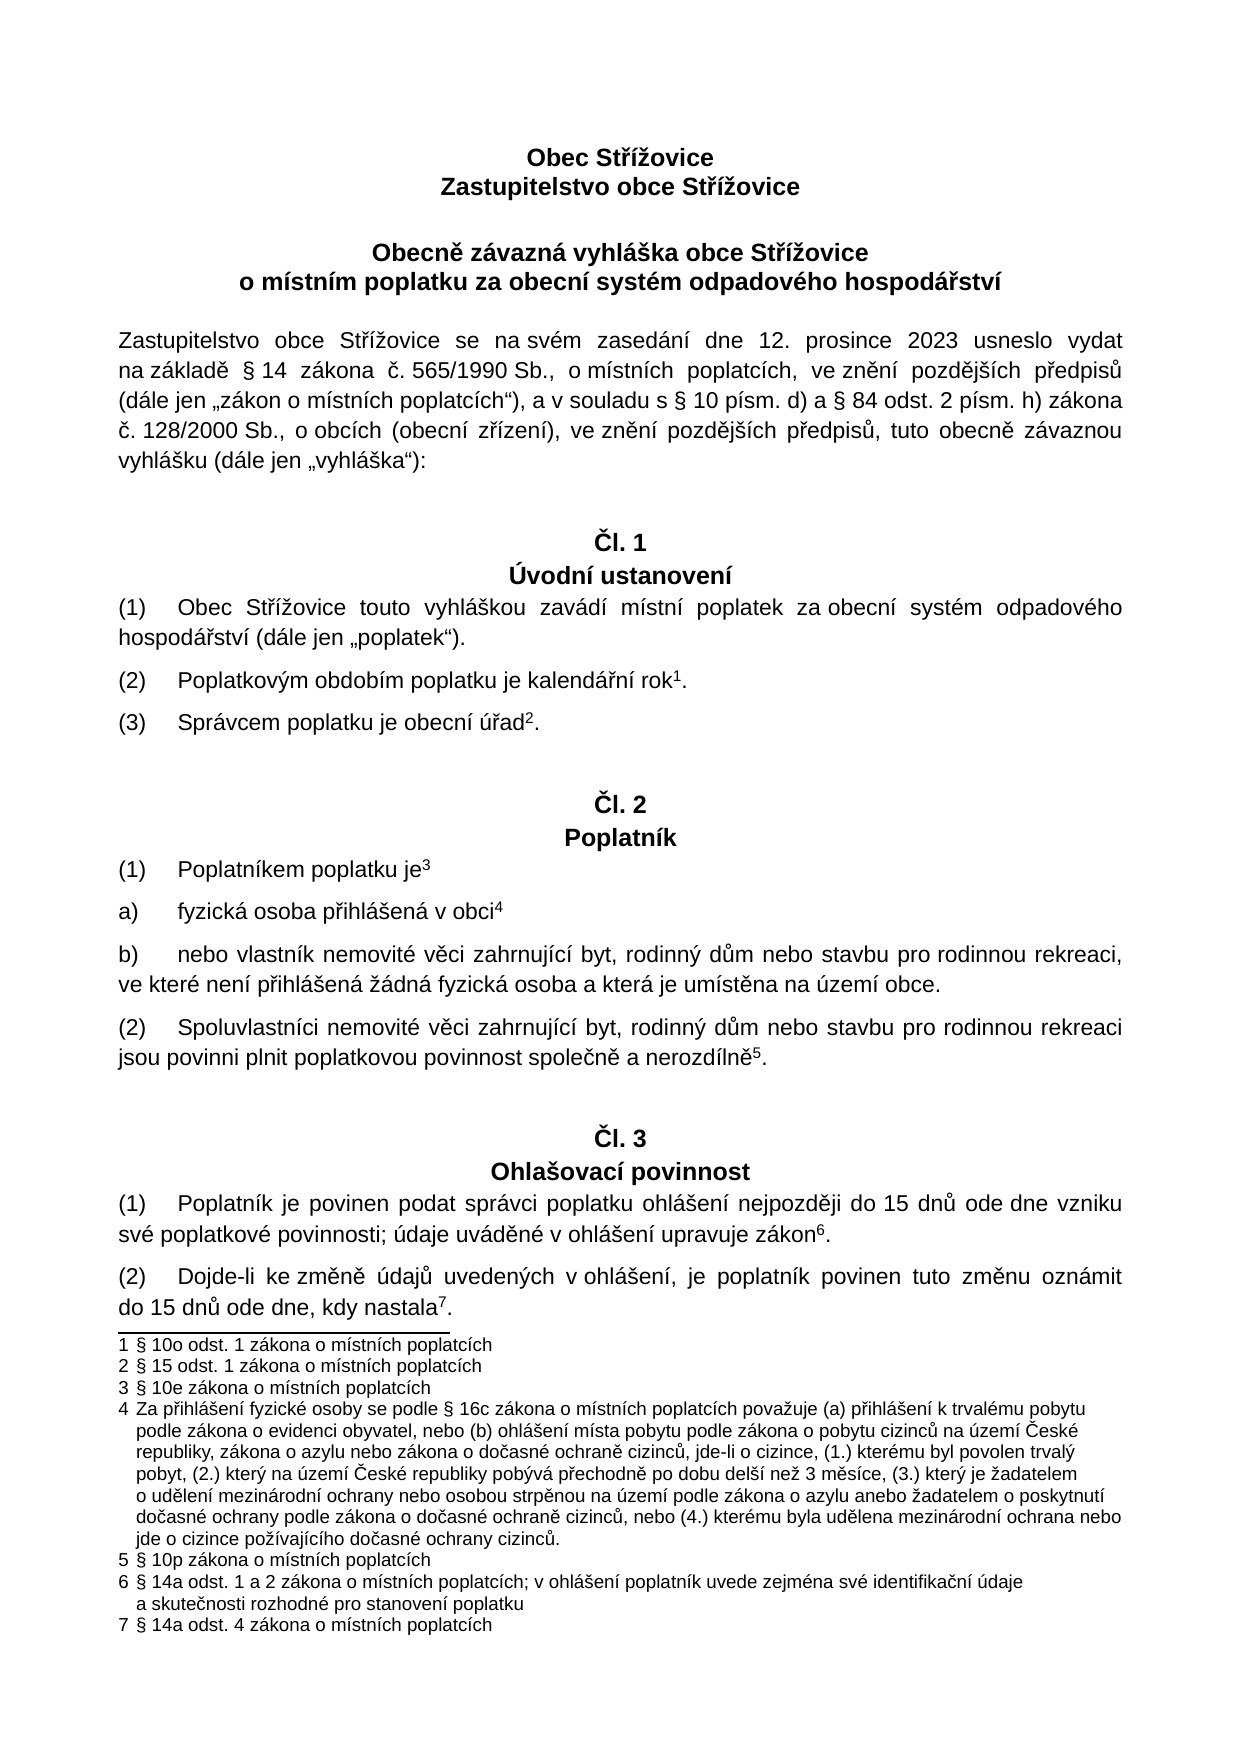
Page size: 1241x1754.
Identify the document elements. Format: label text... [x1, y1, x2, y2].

list § 15 odst. 1 zákona o místních poplatcích [118, 1355, 1122, 1377]
list § 14a odst. 1 a 2 zákona o místních poplatcích; v ohlášení poplatník uvede zejména své identifikační údaje a skutečnosti rozhodné pro stanovení poplatku [118, 1571, 1122, 1614]
list nebo vlastník nemovité věci zahrnující byt, rodinný dům nebo stavbu pro rodinnou rekreaci, ve které není přihlášená žádná fyzická osoba a která je umístěna na území obce. [118, 941, 1122, 998]
list § 14a odst. 4 zákona o místních poplatcích [118, 1614, 1122, 1635]
subtitle Čl. 2 Poplatník [118, 789, 1122, 851]
subtitle Čl. 3 Ohlašovací povinnost [118, 1124, 1122, 1186]
text Zastupitelstvo obce Střížovice se na svém zasedání dne 12. prosince 2023 usneslo vydat na základě § 14 zákona č. 565/1990 Sb., o místních poplatcích, ve znění pozdějších předpisů (dále jen „zákon o místních poplatcích“), a v souladu s § 10 písm. d) a § 84 odst. 2 písm. h) zákona č. 128/2000 Sb., o obcích (obecní zřízení), ve znění pozdějších předpisů, tuto obecně závaznou vyhlášku (dále jen „vyhláška“): [118, 327, 1122, 474]
list Správcem poplatku je obecní úřad. [118, 709, 1122, 736]
list § 10p zákona o místních poplatcích [118, 1549, 1122, 1571]
list Spoluvlastníci nemovité věci zahrnující byt, rodinný dům nebo stavbu pro rodinnou rekreaci jsou povinni plnit poplatkovou povinnost společně a nerozdílně. [118, 1014, 1122, 1071]
list § 10e zákona o místních poplatcích [118, 1377, 1122, 1398]
list Za přihlášení fyzické osoby se podle § 16c zákona o místních poplatcích považuje (a) přihlášení k trvalému pobytu podle zákona o evidenci obyvatel, nebo (b) ohlášení místa pobytu podle zákona o pobytu cizinců na území České republiky, zákona o azylu nebo zákona o dočasné ochraně cizinců, jde-li o cizince, (1.) kterému byl povolen trvalý pobyt, (2.) který na území České republiky pobývá přechodně po dobu delší než 3 měsíce, (3.) který je žadatelem o udělení mezinárodní ochrany nebo osobou strpěnou na území podle zákona o azylu anebo žadatelem o poskytnutí dočasné ochrany podle zákona o dočasné ochraně cizinců, nebo (4.) kterému byla udělena mezinárodní ochrana nebo jde o cizince požívajícího dočasné ochrany cizinců. [118, 1398, 1122, 1549]
list Dojde-li ke změně údajů uvedených v ohlášení, je poplatník povinen tuto změnu oznámit do 15 dnů ode dne, kdy nastala. [118, 1263, 1122, 1320]
text Obec Střížovice Zastupitelstvo obce Střížovice [118, 143, 1122, 201]
subtitle Čl. 1 Úvodní ustanovení [118, 528, 1122, 589]
list Obec Střížovice touto vyhláškou zavádí místní poplatek za obecní systém odpadového hospodářství (dále jen „poplatek“). [118, 594, 1122, 650]
list Poplatníkem poplatku je [118, 856, 1122, 882]
list § 10o odst. 1 zákona o místních poplatcích [118, 1333, 1122, 1355]
subtitle Obecně závazná vyhláška obce Střížovice o místním poplatku za obecní systém odpadového hospodářství [118, 238, 1122, 295]
list Poplatník je povinen podat správci poplatku ohlášení nejpozději do 15 dnů ode dne vzniku své poplatkové povinnosti; údaje uváděné v ohlášení upravuje zákon. [118, 1190, 1122, 1247]
list fyzická osoba přihlášená v obci [118, 898, 1122, 925]
list Poplatkovým obdobím poplatku je kalendářní rok. [118, 667, 1122, 693]
